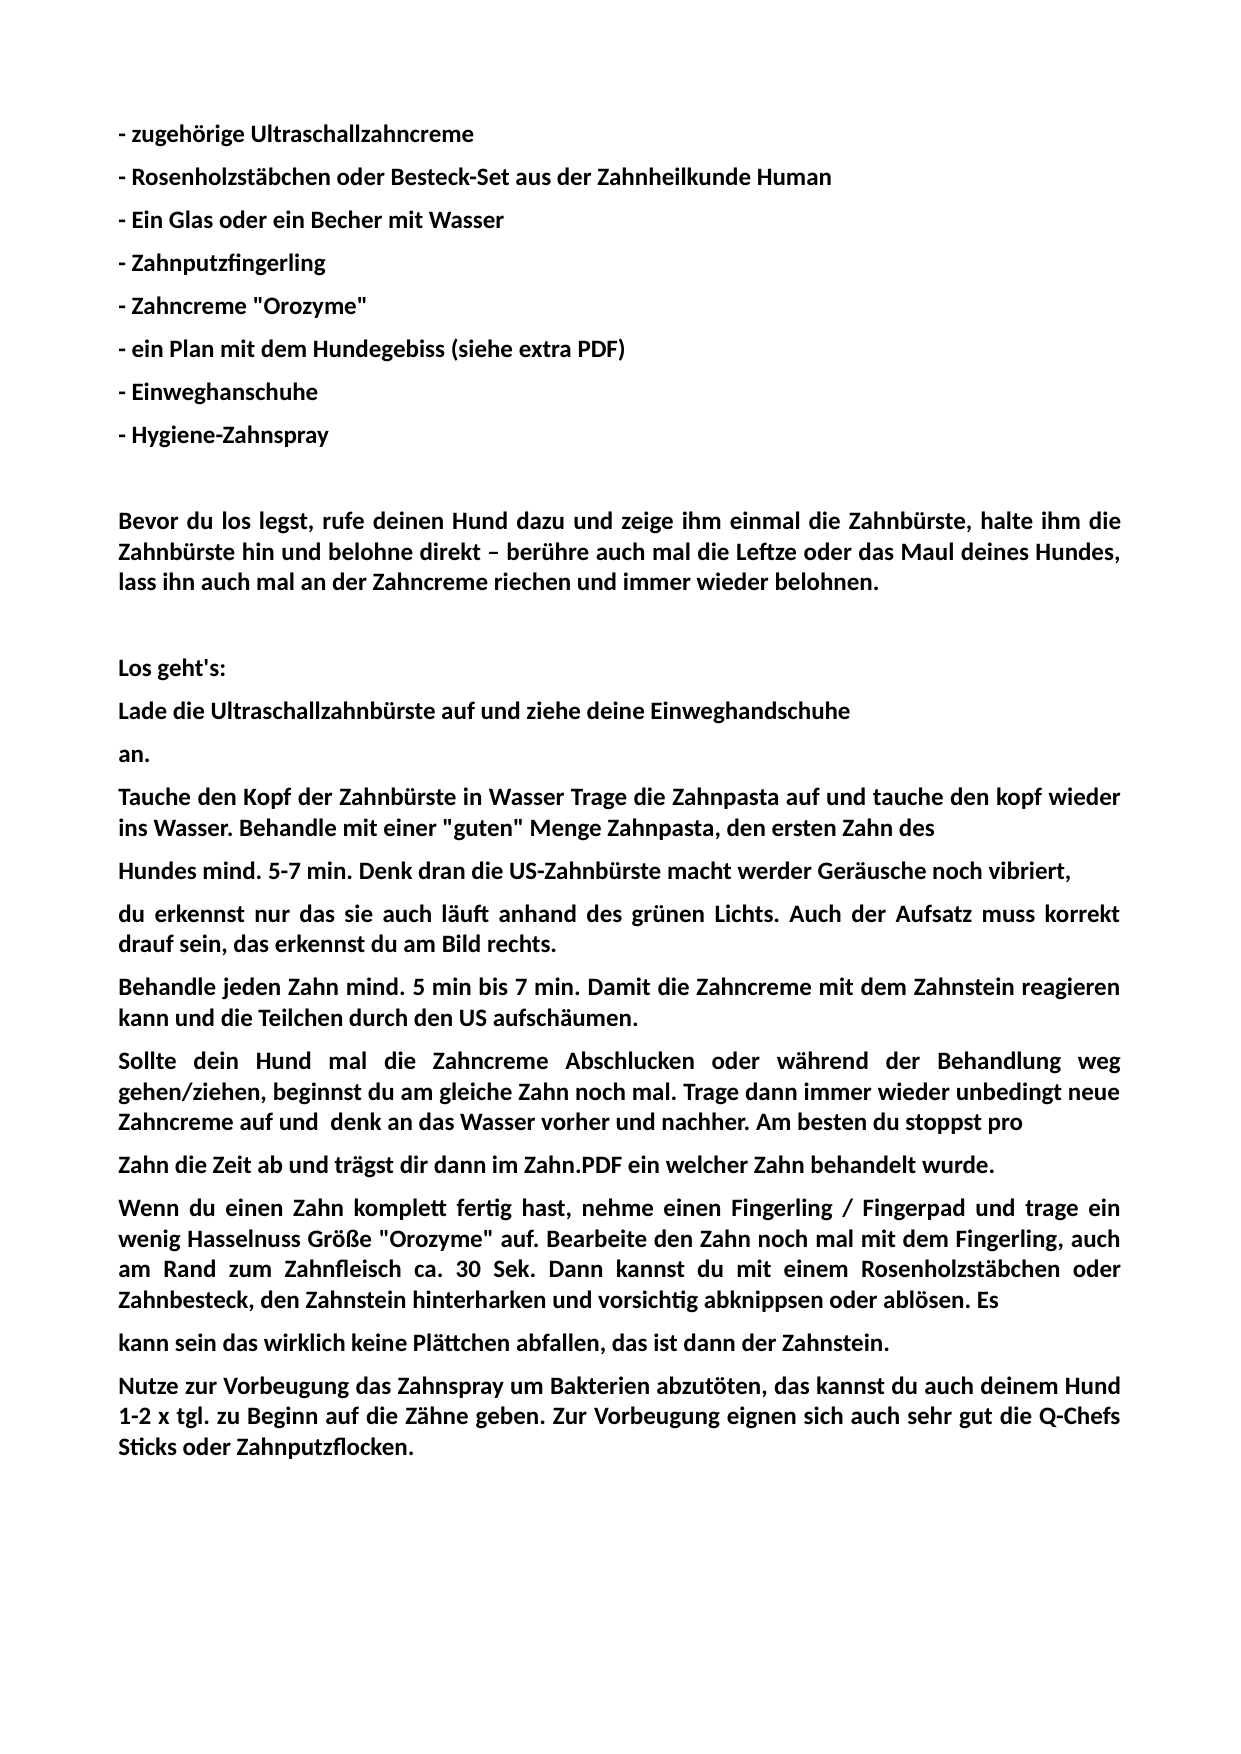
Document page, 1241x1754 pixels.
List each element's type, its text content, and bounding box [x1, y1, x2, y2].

text Lade die Ultraschallzahnbürste auf und ziehe deine Einweghandschuhe [118, 695, 1122, 726]
text - ein Plan mit dem Hundegebiss (siehe extra PDF) [118, 333, 1122, 364]
text - Zahncreme "Orozyme" [118, 290, 1122, 321]
text Hundes mind. 5-7 min. Denk dran die US-Zahnbürste macht werder Geräusche noch vibriert, [118, 855, 1122, 886]
text Zahn die Zeit ab und trägst dir dann im Zahn.PDF ein welcher Zahn behandelt wurde. [118, 1149, 1122, 1180]
text kann sein das wirklich keine Plättchen abfallen, das ist dann der Zahnstein. [118, 1327, 1122, 1357]
text du erkennst nur das sie auch läuft anhand des grünen Lichts. Auch der Aufsatz muss korrekt drauf sein, das erkennst du am Bild rechts. [118, 898, 1122, 959]
text Tauche den Kopf der Zahnbürste in Wasser Trage die Zahnpasta auf und tauche den kopf wieder ins Wasser. Behandle mit einer "guten" Menge Zahnpasta, den ersten Zahn des [118, 781, 1122, 842]
text - Rosenholzstäbchen oder Besteck-Set aus der Zahnheilkunde Human [118, 161, 1122, 192]
text an. [118, 738, 1122, 769]
text - Hygiene-Zahnspray [118, 419, 1122, 450]
text - Zahnputzfingerling [118, 247, 1122, 278]
text Nutze zur Vorbeugung das Zahnspray um Bakterien abzutöten, das kannst du auch deinem Hund 1-2 x tgl. zu Beginn auf die Zähne geben. Zur Vorbeugung eignen sich auch sehr gut die Q-Chefs Sticks oder Zahnputzflocken. [118, 1370, 1122, 1461]
text - Ein Glas oder ein Becher mit Wasser [118, 204, 1122, 235]
text Los geht's: [118, 652, 1122, 683]
text - Einweghanschuhe [118, 376, 1122, 407]
text Bevor du los legst, rufe deinen Hund dazu und zeige ihm einmal die Zahnbürste, halte ihm die Zahnbürste hin und belohne direkt – berühre auch mal die Leftze oder das Maul deines Hundes, lass ihn auch mal an der Zahncreme riechen und immer wieder belohnen. [118, 505, 1122, 597]
text Behandle jeden Zahn mind. 5 min bis 7 min. Damit die Zahncreme mit dem Zahnstein reagieren kann und die Teilchen durch den US aufschäumen. [118, 972, 1122, 1033]
text - zugehörige Ultraschallzahncreme [118, 118, 1122, 149]
text Wenn du einen Zahn komplett fertig hast, nehme einen Fingerling / Fingerpad und trage ein wenig Hasselnuss Größe "Orozyme" auf. Bearbeite den Zahn noch mal mit dem Fingerling, auch am Rand zum Zahnfleisch ca. 30 Sek. Dann kannst du mit einem Rosenholzstäbchen oder Zahnbesteck, den Zahnstein hinterharken und vorsichtig abknippsen oder ablösen. Es [118, 1192, 1122, 1314]
text Sollte dein Hund mal die Zahncreme Abschlucken oder während der Behandlung weg gehen/ziehen, beginnst du am gleiche Zahn noch mal. Trage dann immer wieder unbedingt neue Zahncreme auf und denk an das Wasser vorher und nachher. Am besten du stoppst pro [118, 1045, 1122, 1137]
